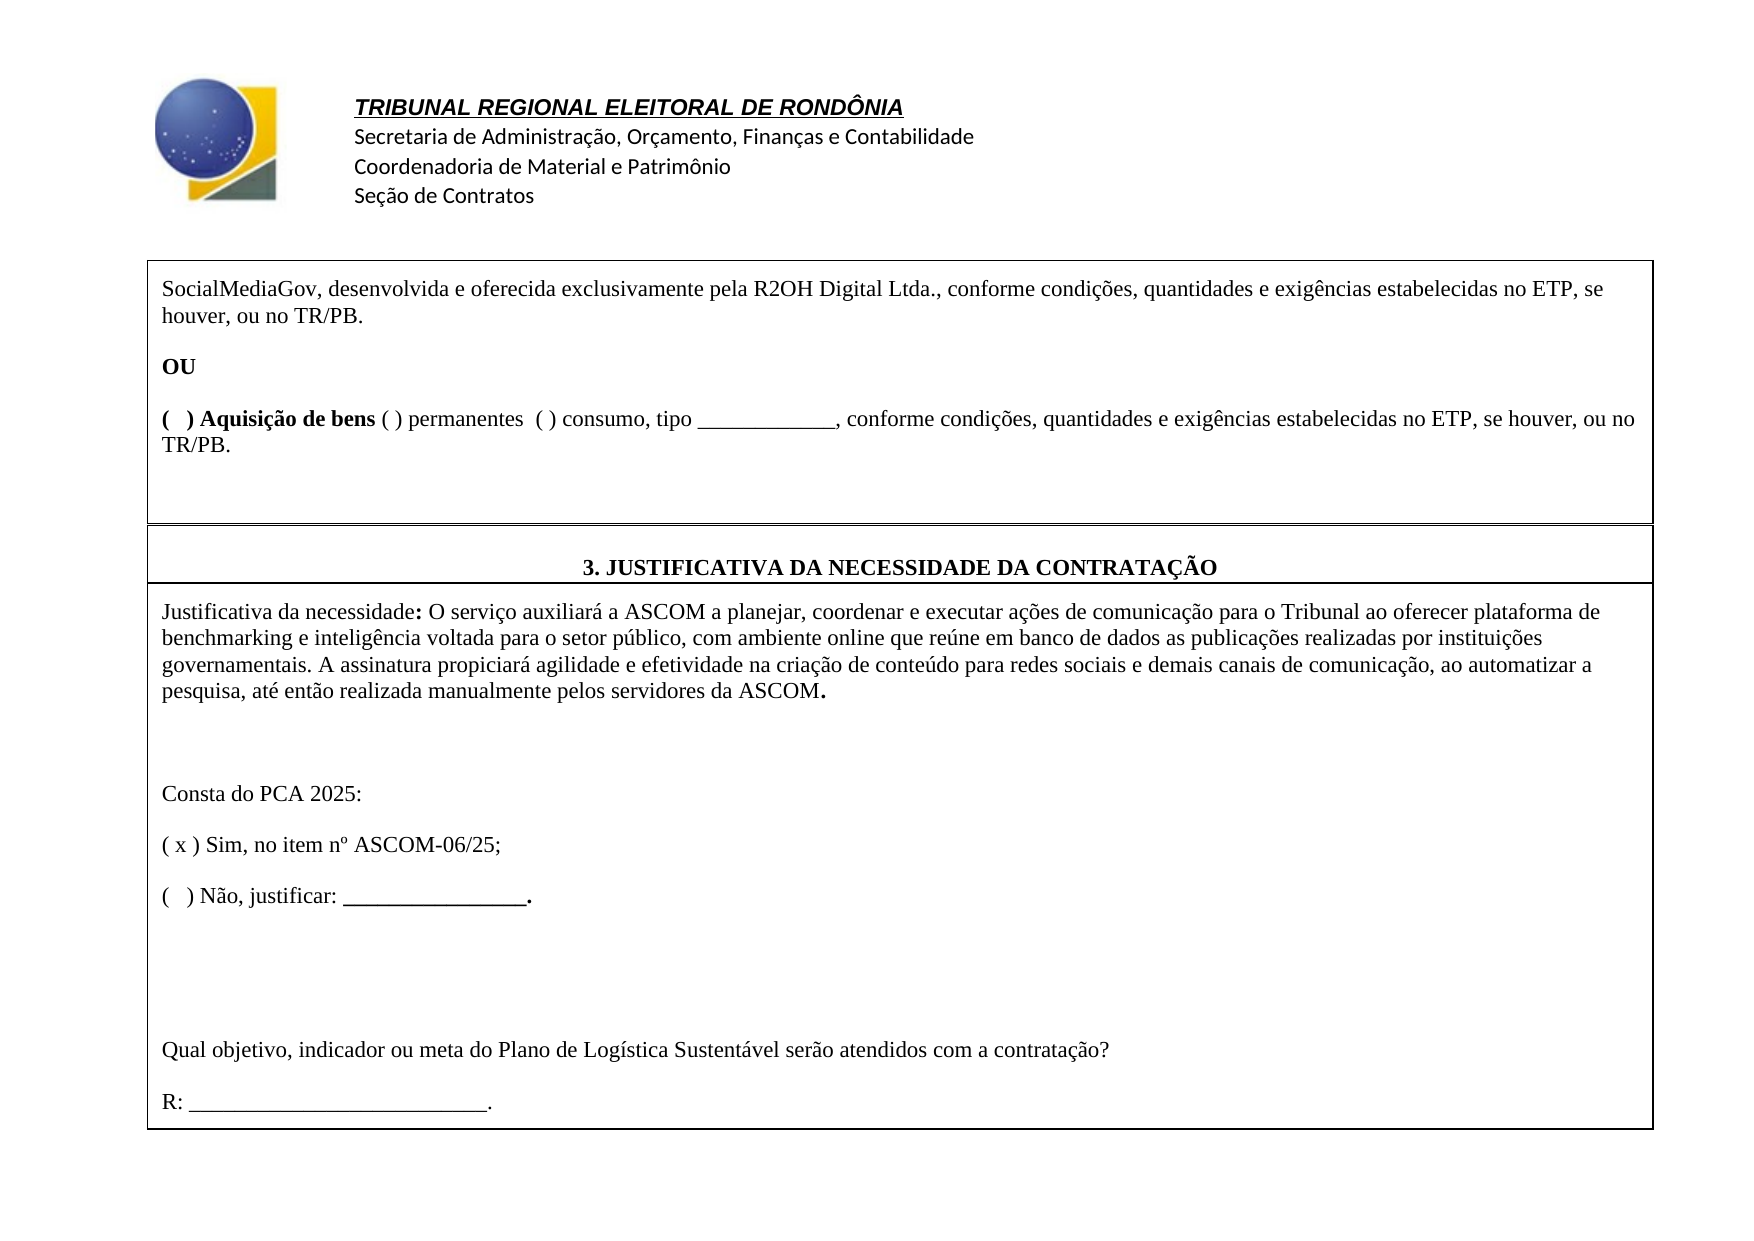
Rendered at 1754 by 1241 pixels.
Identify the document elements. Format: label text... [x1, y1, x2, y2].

table_cell SocialMediaGov, desenvolvida e oferecida exclusivamente pela R2OH Digital Ltda., conforme condições, quantidades e exigências estabelecidas no ETP, se houver, ou no TR/PB. OU ( ) Aquisição de bens ( ) permanentes ( ) consumo, tipo ____________, conforme condições, quantidades e exigências estabelecidas no ETP, se houver, ou no TR/PB. [148, 261, 1652, 523]
table_cell Justificativa da necessidade: O serviço auxiliará a ASCOM a planejar, coordenar e executar ações de comunicação para o Tribunal ao oferecer plataforma de benchmarking e inteligência voltada para o setor público, com ambiente online que reúne em banco de dados as publicações realizadas por instituições governamentais. A assinatura propiciará agilidade e efetividade na criação de conteúdo para redes sociais e demais canais de comunicação, ao automatizar a pesquisa, até então realizada manualmente pelos servidores da ASCOM. Consta do PCA 2025: ( x ) Sim, no item nº ASCOM-06/25; ( ) Não, justificar: ________________. Qual objetivo, indicador ou meta do Plano de Logística Sustentável serão atendidos com a contratação? R: __________________________. [148, 584, 1652, 1128]
table_header 3. JUSTIFICATIVA DA NECESSIDADE DA CONTRATAÇÃO [148, 526, 1652, 582]
